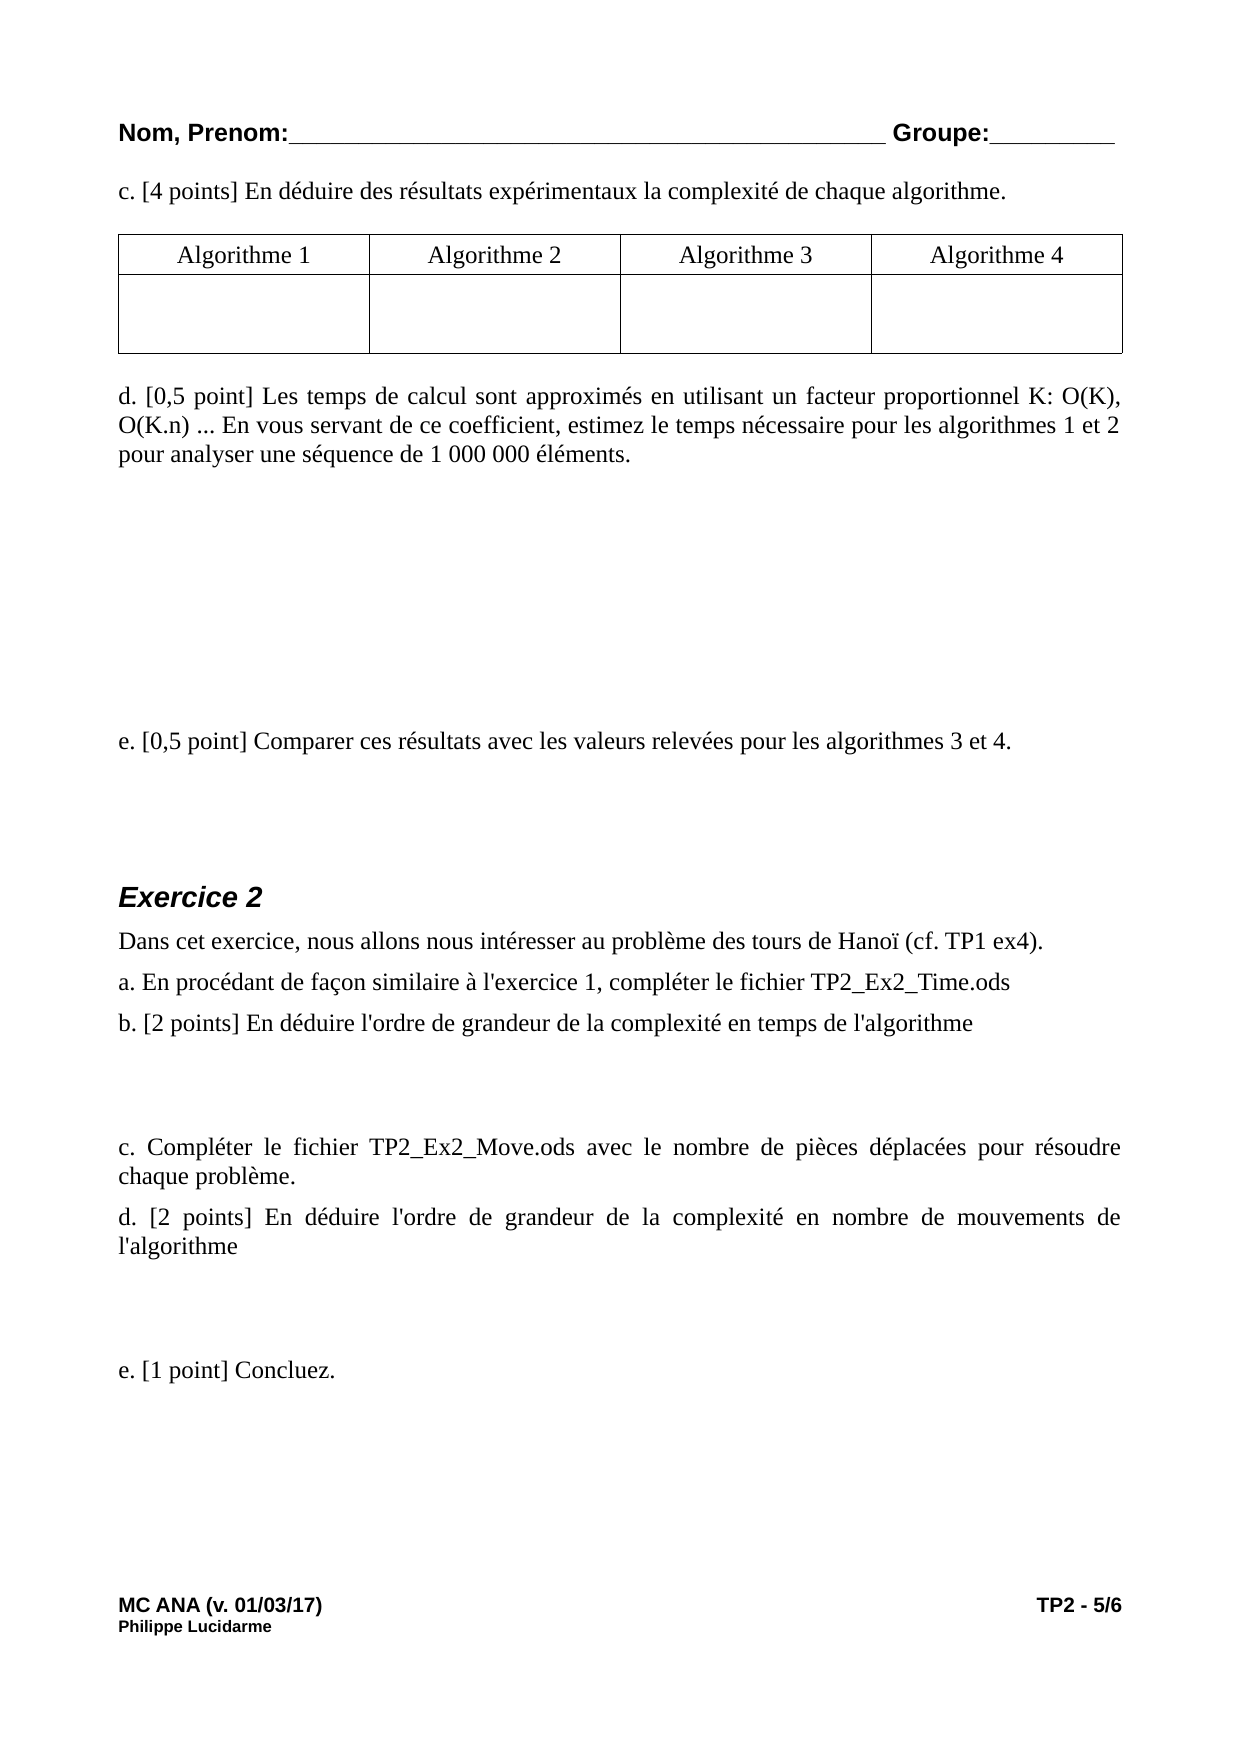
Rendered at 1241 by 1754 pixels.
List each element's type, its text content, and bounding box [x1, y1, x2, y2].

table_cell [370, 275, 620, 353]
text Dans cet exercice, nous allons nous intéresser au problème des tours de Hanoï (cf. TP1 ex4). [118, 926, 1122, 955]
text a. En procédant de façon similaire à l'exercice 1, compléter le fichier TP2_Ex2_Time.ods [118, 967, 1122, 996]
subtitle Exercice 2 [118, 880, 1122, 913]
text c. [4 points] En déduire des résultats expérimentaux la complexité de chaque algorithme. [118, 176, 1122, 205]
text e. [1 point] Concluez. [118, 1355, 1122, 1383]
table_header Algorithme 4 [872, 235, 1122, 274]
text d. [2 points] En déduire l'ordre de grandeur de la complexité en nombre de mouvements de l'algorithme [118, 1202, 1122, 1260]
table_header Algorithme 1 [119, 235, 369, 274]
table_cell [872, 275, 1122, 353]
table_cell [621, 275, 871, 353]
text b. [2 points] En déduire l'ordre de grandeur de la complexité en temps de l'algorithme [118, 1008, 1122, 1037]
text e. [0,5 point] Comparer ces résultats avec les valeurs relevées pour les algorithmes 3 et 4. [118, 726, 1122, 755]
text c. Compléter le fichier TP2_Ex2_Move.ods avec le nombre de pièces déplacées pour résoudre chaque problème. [118, 1132, 1122, 1190]
table_header Algorithme 2 [370, 235, 620, 274]
list d. [0,5 point] Les temps de calcul sont approximés en utilisant un facteur proportionnel K: O(K), O(K.n) ... En vous servant de ce coefficient, estimez le temps nécessaire pour les algorithmes 1 et 2 pour analyser une séquence de 1 000 000 éléments. [81, 381, 1122, 468]
table_cell [119, 275, 369, 353]
table_header Algorithme 3 [621, 235, 871, 274]
